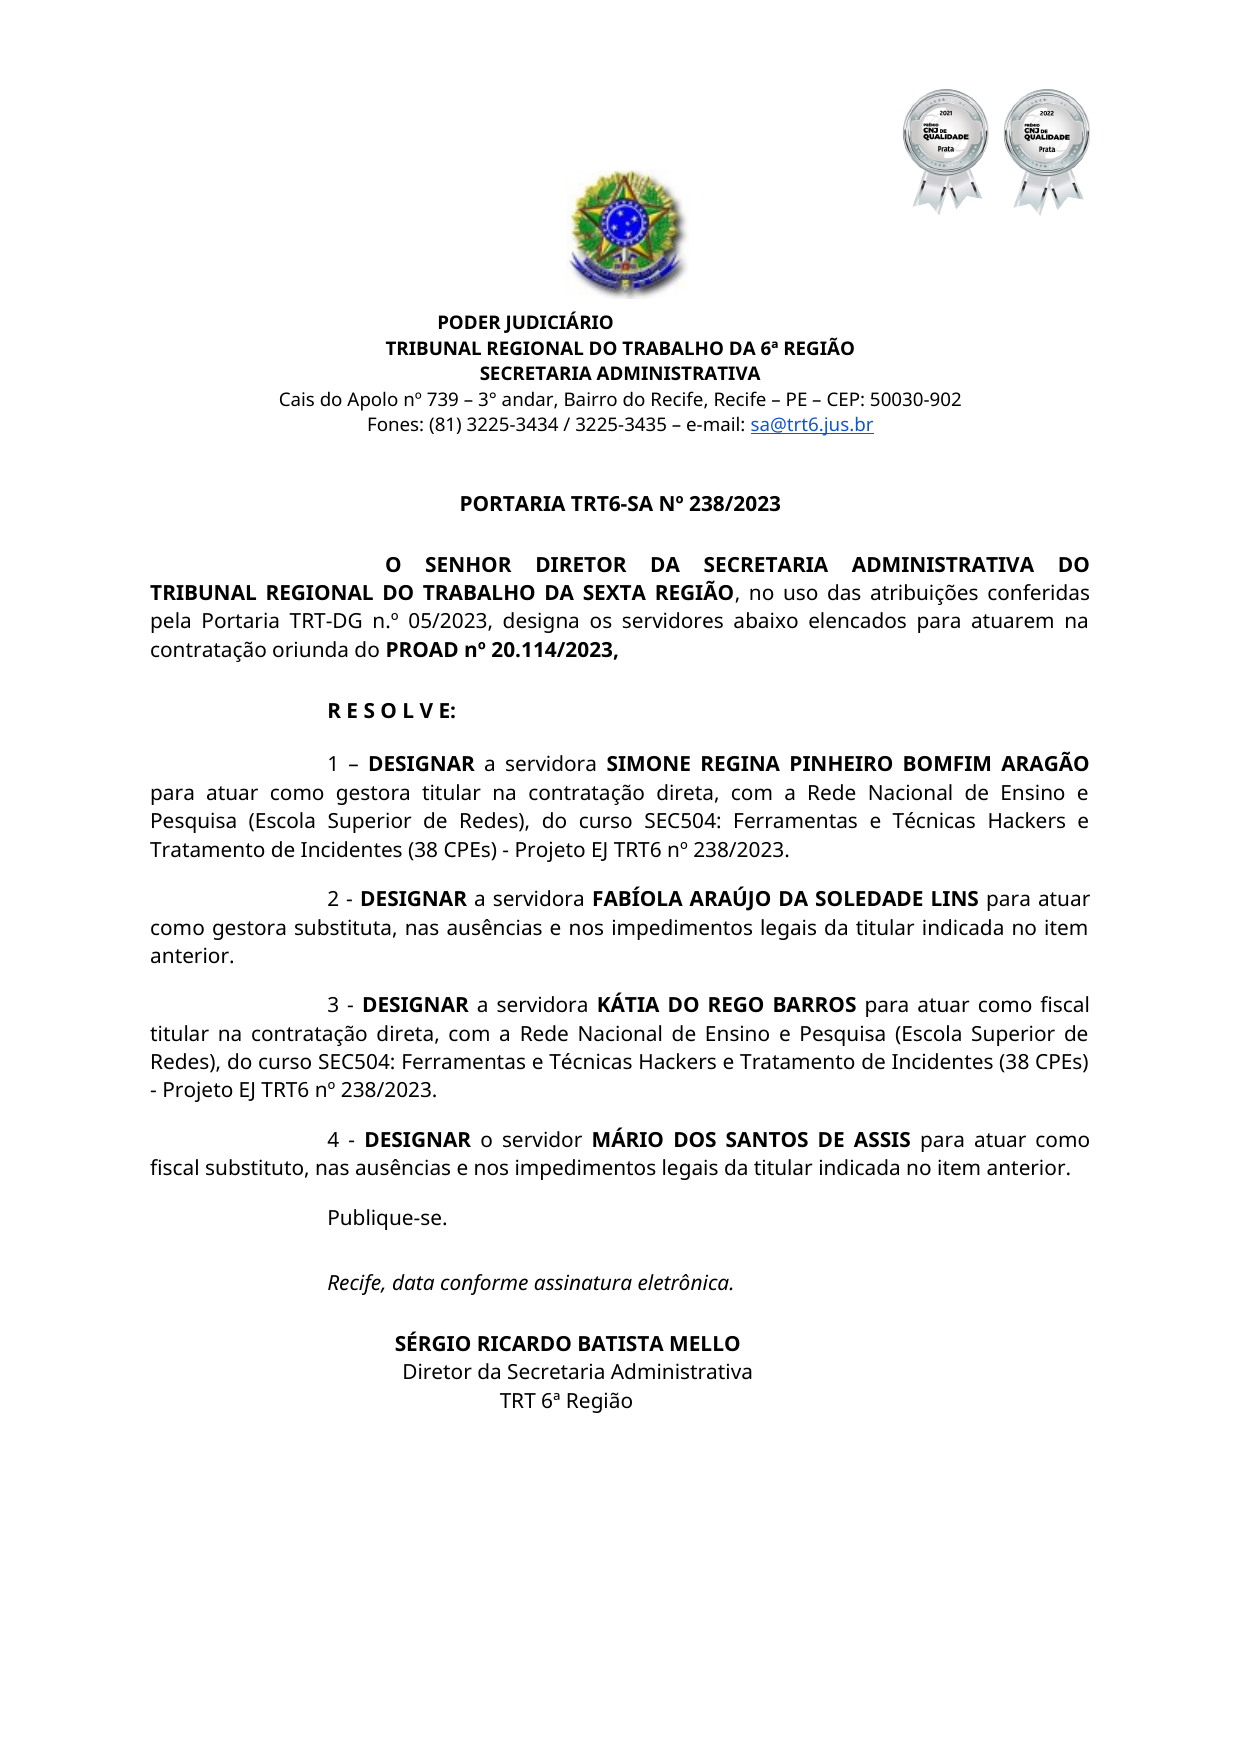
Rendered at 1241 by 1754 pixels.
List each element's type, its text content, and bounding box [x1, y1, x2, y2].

text Recife, data conforme assinatura eletrônica. [150, 1268, 1090, 1296]
picture [567, 170, 689, 299]
text PORTARIA TRT6-SA Nº 238/2023 [150, 489, 1090, 517]
text TRT 6ª Região [300, 1386, 1090, 1414]
text R E S O L V E: [150, 696, 1090, 724]
text 1 – DESIGNAR a servidora SIMONE REGINA PINHEIRO BOMFIM ARAGÃO para atuar como gestora titular na contratação direta, com a Rede Nacional de Ensino e Pesquisa (Escola Superior de Redes), do curso SEC504: Ferramentas e Técnicas Hackers e Tratamento de Incidentes (38 CPEs) - Projeto EJ TRT6 nº 238/2023. [150, 749, 1090, 863]
text O SENHOR DIRETOR DA SECRETARIA ADMINISTRATIVA DO TRIBUNAL REGIONAL DO TRABALHO DA SEXTA REGIÃO, no uso das atribuições conferidas pela Portaria TRT-DG n.º 05/2023, designa os servidores abaixo elencados para atuarem na contratação oriunda do PROAD nº 20.114/2023, [150, 550, 1090, 663]
text 4 - DESIGNAR o servidor MÁRIO DOS SANTOS DE ASSIS para atuar como fiscal substituto, nas ausências e nos impedimentos legais da titular indicada no item anterior. [150, 1125, 1090, 1182]
picture [883, 89, 1091, 217]
text SÉRGIO RICARDO BATISTA MELLO [357, 1329, 1090, 1357]
text 2 - DESIGNAR a servidora FABÍOLA ARAÚJO DA SOLEDADE LINS para atuar como gestora substituta, nas ausências e nos impedimentos legais da titular indicada no item anterior. [150, 884, 1090, 969]
text 3 - DESIGNAR a servidora KÁTIA DO REGO BARROS para atuar como fiscal titular na contratação direta, com a Rede Nacional de Ensino e Pesquisa (Escola Superior de Redes), do curso SEC504: Ferramentas e Técnicas Hackers e Tratamento de Incidentes (38 CPEs) - Projeto EJ TRT6 nº 238/2023. [150, 990, 1090, 1104]
text Publique-se. [150, 1203, 1090, 1231]
text Diretor da Secretaria Administrativa [300, 1357, 1090, 1386]
